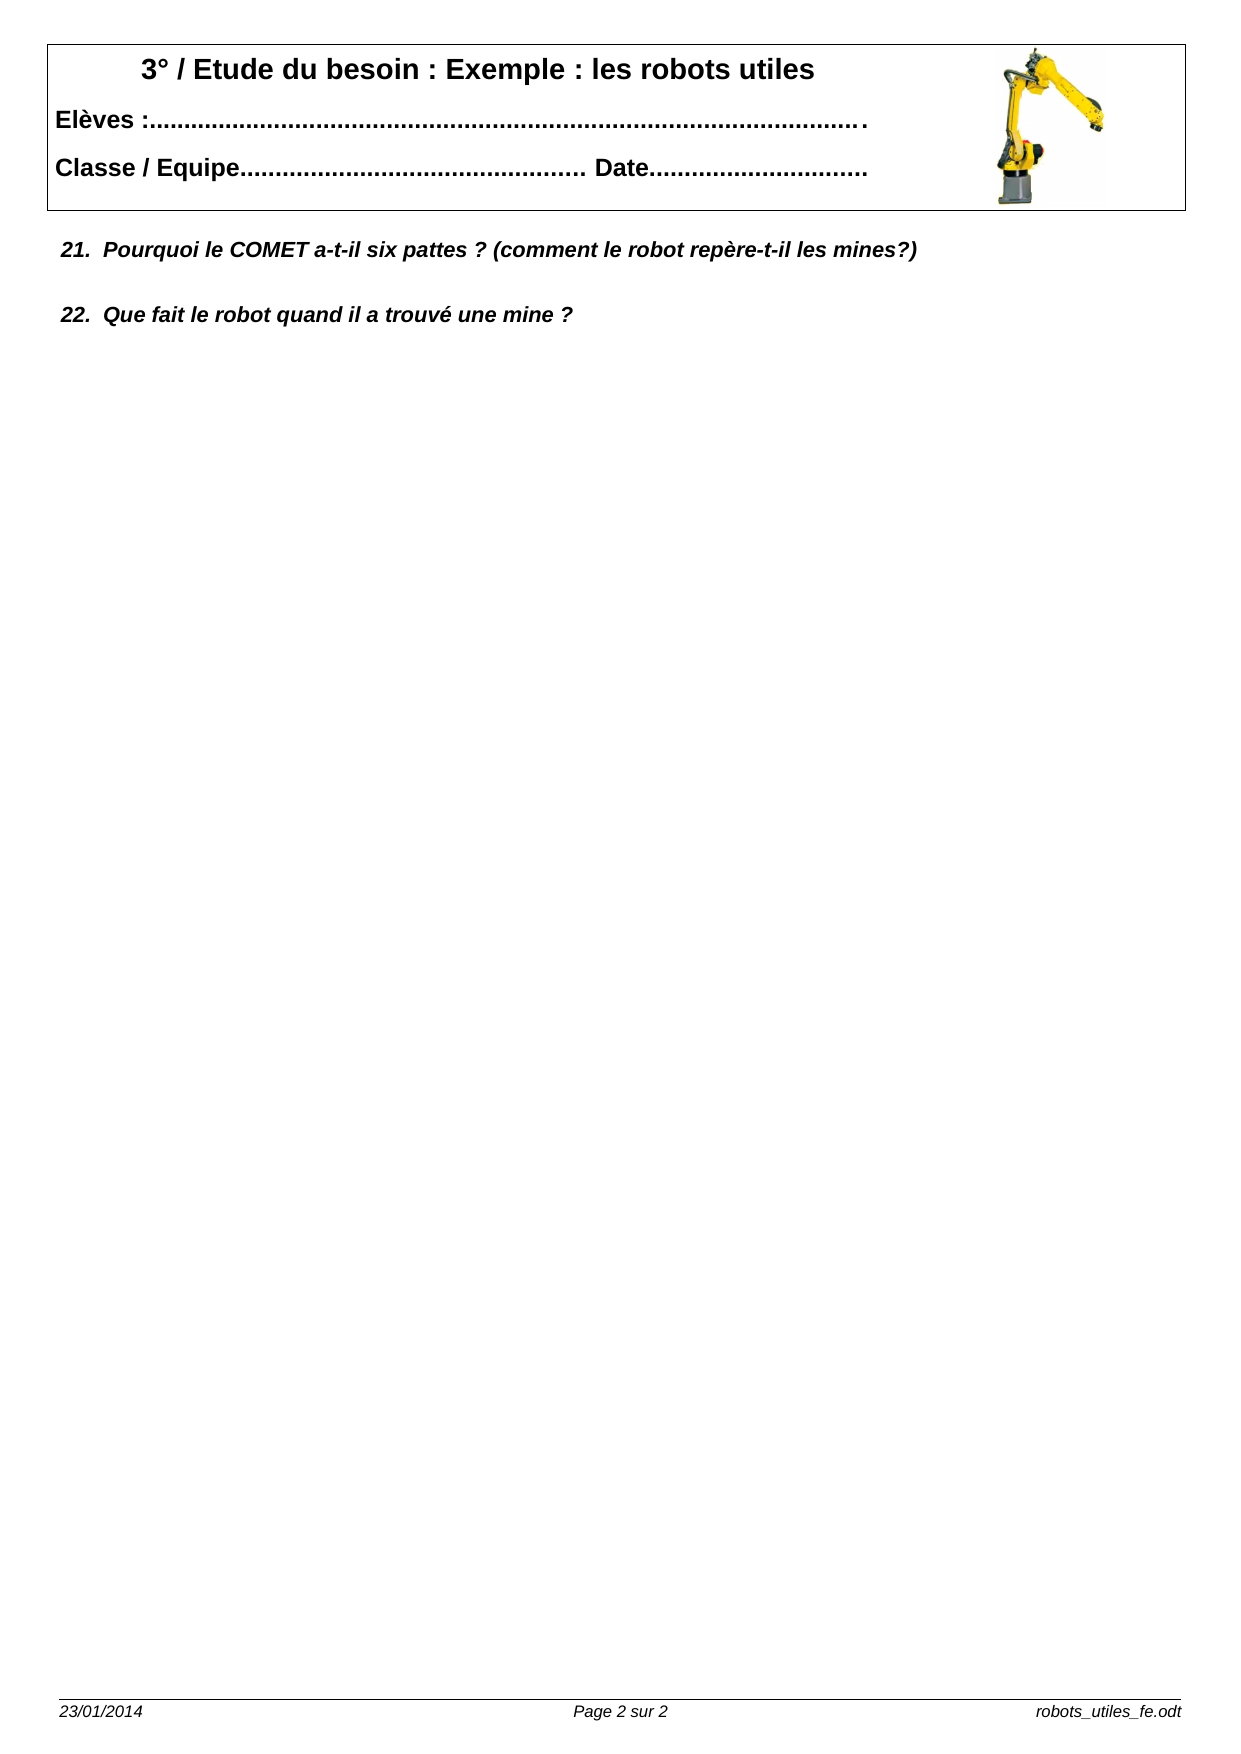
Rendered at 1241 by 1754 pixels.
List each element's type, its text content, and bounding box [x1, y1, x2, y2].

list Que fait le robot quand il a trouvé une mine ? [61, 301, 1181, 327]
list Pourquoi le COMET a-t-il six pattes ? (comment le robot repère-t-il les mines?) [61, 237, 1181, 263]
picture [993, 45, 1108, 206]
